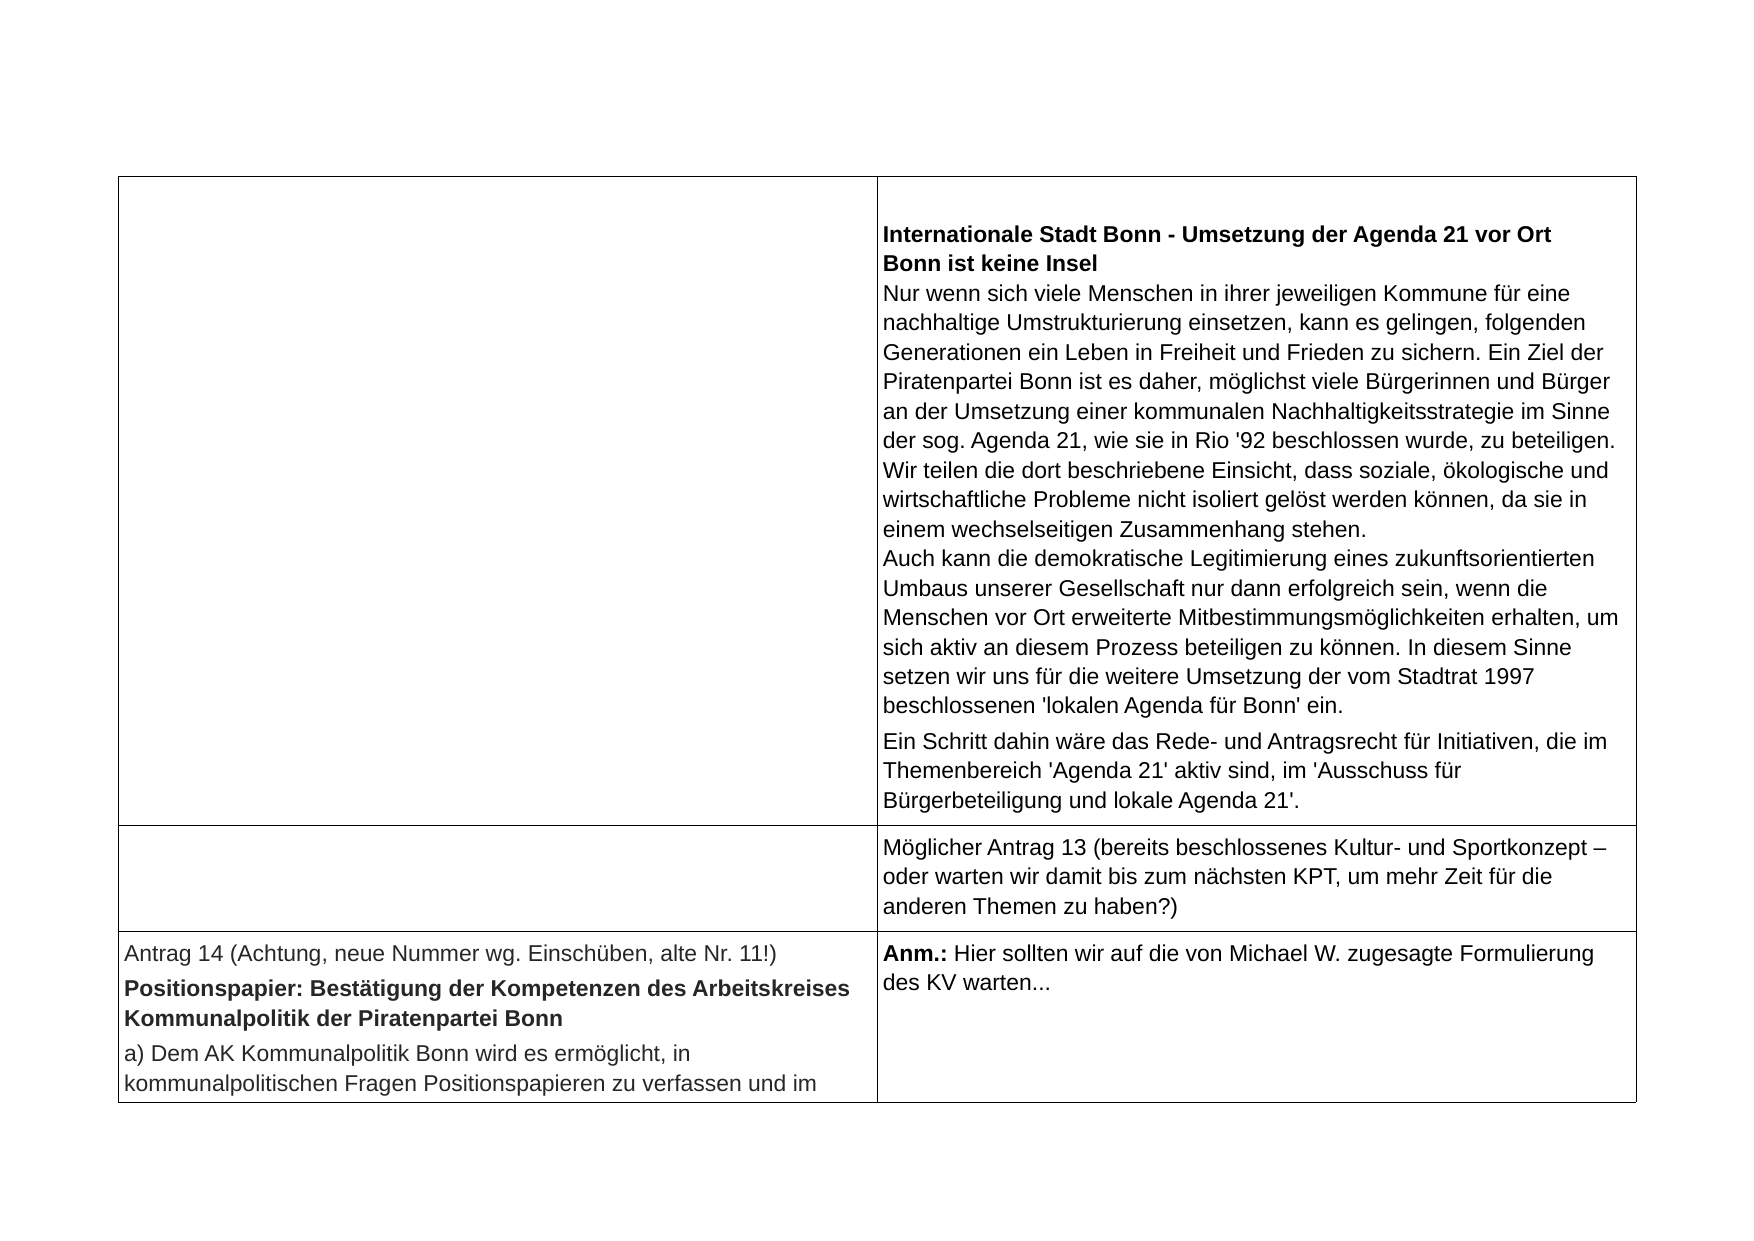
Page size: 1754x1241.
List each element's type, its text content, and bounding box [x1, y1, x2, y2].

table_cell Internationale Stadt Bonn - Umsetzung der Agenda 21 vor Ort Bonn ist keine Insel Nur wenn sich viele Menschen in ihrer jeweiligen Kommune für eine nachhaltige Umstrukturierung einsetzen, kann es gelingen, folgenden Generationen ein Leben in Freiheit und Frieden zu sichern. Ein Ziel der Piratenpartei Bonn ist es daher, möglichst viele Bürgerinnen und Bürger an der Umsetzung einer kommunalen Nachhaltigkeitsstrategie im Sinne der sog. Agenda 21, wie sie in Rio '92 beschlossen wurde, zu beteiligen. Wir teilen die dort beschriebene Einsicht, dass soziale, ökologische und wirtschaftliche Probleme nicht isoliert gelöst werden können, da sie in einem wechselseitigen Zusammenhang stehen. Auch kann die demokratische Legitimierung eines zukunftsorientierten Umbaus unserer Gesellschaft nur dann erfolgreich sein, wenn die Menschen vor Ort erweiterte Mitbestimmungsmöglichkeiten erhalten, um sich aktiv an diesem Prozess beteiligen zu können. In diesem Sinne setzen wir uns für die weitere Umsetzung der vom Stadtrat 1997 beschlossenen 'lokalen Agenda für Bonn' ein. Ein Schritt dahin wäre das Rede- und Antragsrecht für Initiativen, die im Themenbereich 'Agenda 21' aktiv sind, im 'Ausschuss für Bürgerbeteiligung und lokale Agenda 21'. [878, 177, 1636, 825]
table_cell [119, 177, 877, 825]
table_cell Anm.: Hier sollten wir auf die von Michael W. zugesagte Formulierung des KV warten... [878, 932, 1636, 1102]
table_cell Möglicher Antrag 13 (bereits beschlossenes Kultur- und Sportkonzept – oder warten wir damit bis zum nächsten KPT, um mehr Zeit für die anderen Themen zu haben?) [878, 826, 1636, 931]
table_cell Antrag 14 (Achtung, neue Nummer wg. Einschüben, alte Nr. 11!) Positionspapier: Bestätigung der Kompetenzen des Arbeitskreises Kommunalpolitik der Piratenpartei Bonn a) Dem AK Kommunalpolitik Bonn wird es ermöglicht, in kommunalpolitischen Fragen Positionspapieren zu verfassen und im [119, 932, 877, 1102]
table_cell [119, 826, 877, 931]
